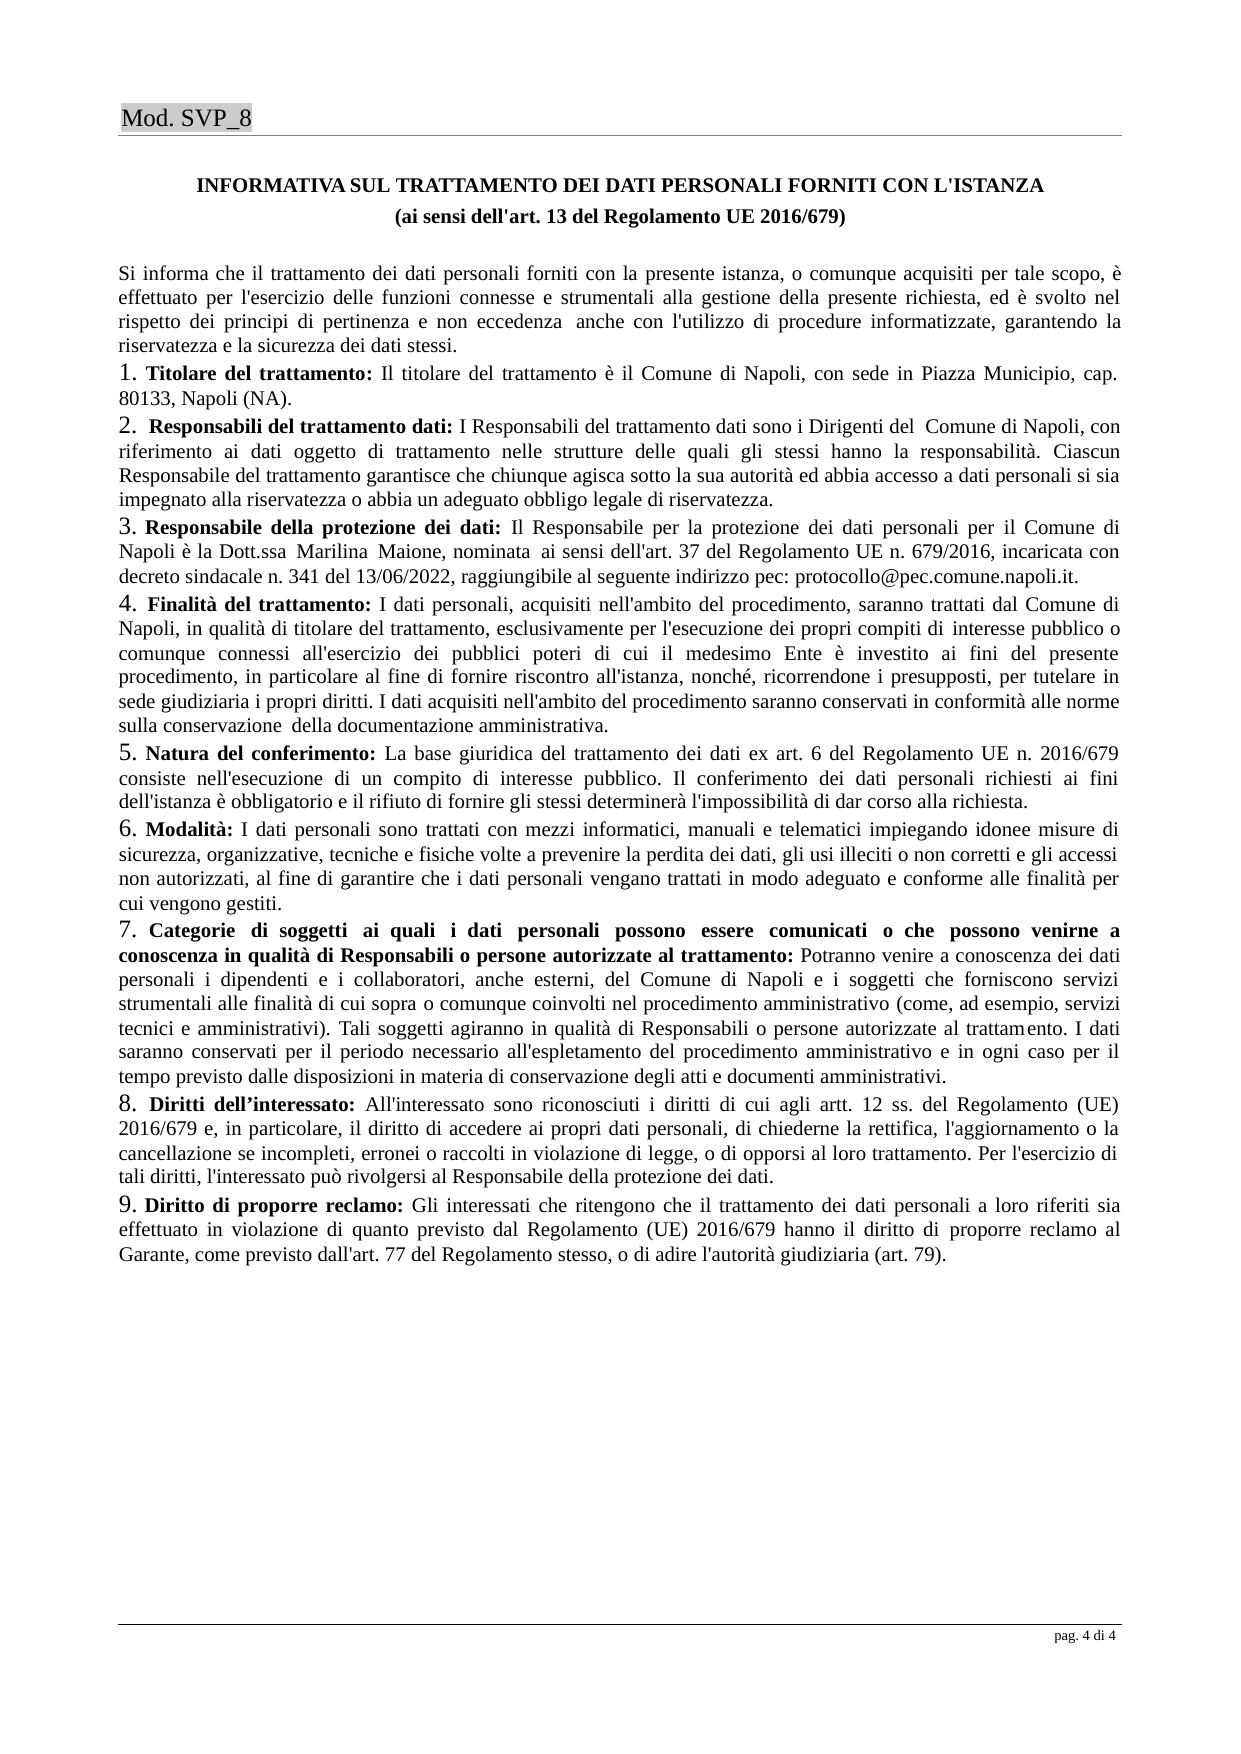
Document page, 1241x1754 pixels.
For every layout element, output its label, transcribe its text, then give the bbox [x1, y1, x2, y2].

title INFORMATIVA SUL TRATTAMENTO DEI DATI PERSONALI FORNITI CON L'ISTANZA [118, 172, 1122, 197]
list Categorie di soggetti ai quali i dati personali possono essere comunicati o che possono venirne a conoscenza in qualità di Responsabili o persone autorizzate al trattamento: Potranno venire a conoscenza dei dati personali i dipendenti e i collaboratori, anche esterni, del Comune di Napoli e i soggetti che forniscono servizi strumentali alle finalità di cui sopra o comunque coinvolti nel procedimento amministrativo (come, ad esempio, servizi tecnici e amministrativi). Tali soggetti agiranno in qualità di Responsabili o persone autorizzate al trattamento. I dati saranno conservati per il periodo necessario all'espletamento del procedimento amministrativo e in ogni caso per il tempo previsto dalle disposizioni in materia di conservazione degli atti e documenti amministrativi. [118, 914, 1121, 1088]
list Titolare del trattamento: Il titolare del trattamento è il Comune di Napoli, con sede in Piazza Municipio, cap. 80133, Napoli (NA). [118, 357, 1119, 410]
list Responsabile della protezione dei dati: Il Responsabile per la protezione dei dati personali per il Comune di Napoli è la Dott.ssa Marilina Maione, nominata ai sensi dell'art. 37 del Regolamento UE n. 679/2016, incaricata con decreto sindacale n. 341 del 13/06/2022, raggiungibile al seguente indirizzo pec: protocollo@pec.comune.napoli.it. [118, 511, 1120, 588]
list Diritti dell’interessato: All'interessato sono riconosciuti i diritti di cui agli artt. 12 ss. del Regolamento (UE) 2016/679 e, in particolare, il diritto di accedere ai propri dati personali, di chiederne la rettifica, l'aggiornamento o la cancellazione se incompleti, erronei o raccolti in violazione di legge, o di opporsi al loro trattamento. Per l'esercizio di tali diritti, l'interessato può rivolgersi al Responsabile della protezione dei dati. [118, 1088, 1120, 1188]
list Responsabili del trattamento dati: I Responsabili del trattamento dati sono i Dirigenti del Comune di Napoli, con riferimento ai dati oggetto di trattamento nelle strutture delle quali gli stessi hanno la responsabilità. Ciascun Responsabile del trattamento garantisce che chiunque agisca sotto la sua autorità ed abbia accesso a dati personali si sia impegnato alla riservatezza o abbia un adeguato obbligo legale di riservatezza. [118, 410, 1121, 511]
list Natura del conferimento: La base giuridica del trattamento dei dati ex art. 6 del Regolamento UE n. 2016/679 consiste nell'esecuzione di un compito di interesse pubblico. Il conferimento dei dati personali richiesti ai fini dell'istanza è obbligatorio e il rifiuto di fornire gli stessi determinerà l'impossibilità di dar corso alla richiesta. [118, 737, 1120, 813]
text Si informa che il trattamento dei dati personali forniti con la presente istanza, o comunque acquisiti per tale scopo, è effettuato per l'esercizio delle funzioni connesse e strumentali alla gestione della presente richiesta, ed è svolto nel rispetto dei principi di pertinenza e non eccedenza anche con l'utilizzo di procedure informatizzate, garantendo la riservatezza e la sicurezza dei dati stessi. [118, 261, 1122, 357]
list Modalità: I dati personali sono trattati con mezzi informatici, manuali e telematici impiegando idonee misure di sicurezza, organizzative, tecniche e fisiche volte a prevenire la perdita dei dati, gli usi illeciti o non corretti e gli accessi non autorizzati, al fine di garantire che i dati personali vengano trattati in modo adeguato e conforme alle finalità per cui vengono gestiti. [118, 813, 1120, 914]
list Finalità del trattamento: I dati personali, acquisiti nell'ambito del procedimento, saranno trattati dal Comune di Napoli, in qualità di titolare del trattamento, esclusivamente per l'esecuzione dei propri compiti di interesse pubblico o comunque connessi all'esercizio dei pubblici poteri di cui il medesimo Ente è investito ai fini del presente procedimento, in particolare al fine di fornire riscontro all'istanza, nonché, ricorrendone i presupposti, per tutelare in sede giudiziaria i propri diritti. I dati acquisiti nell'ambito del procedimento saranno conservati in conformità alle norme sulla conservazione della documentazione amministrativa. [118, 588, 1121, 737]
title (ai sensi dell'art. 13 del Regolamento UE 2016/679) [118, 204, 1122, 228]
list Diritto di proporre reclamo: Gli interessati che ritengono che il trattamento dei dati personali a loro riferiti sia effettuato in violazione di quanto previsto dal Regolamento (UE) 2016/679 hanno il diritto di proporre reclamo al Garante, come previsto dall'art. 77 del Regolamento stesso, o di adire l'autorità giudiziaria (art. 79). [118, 1189, 1121, 1266]
